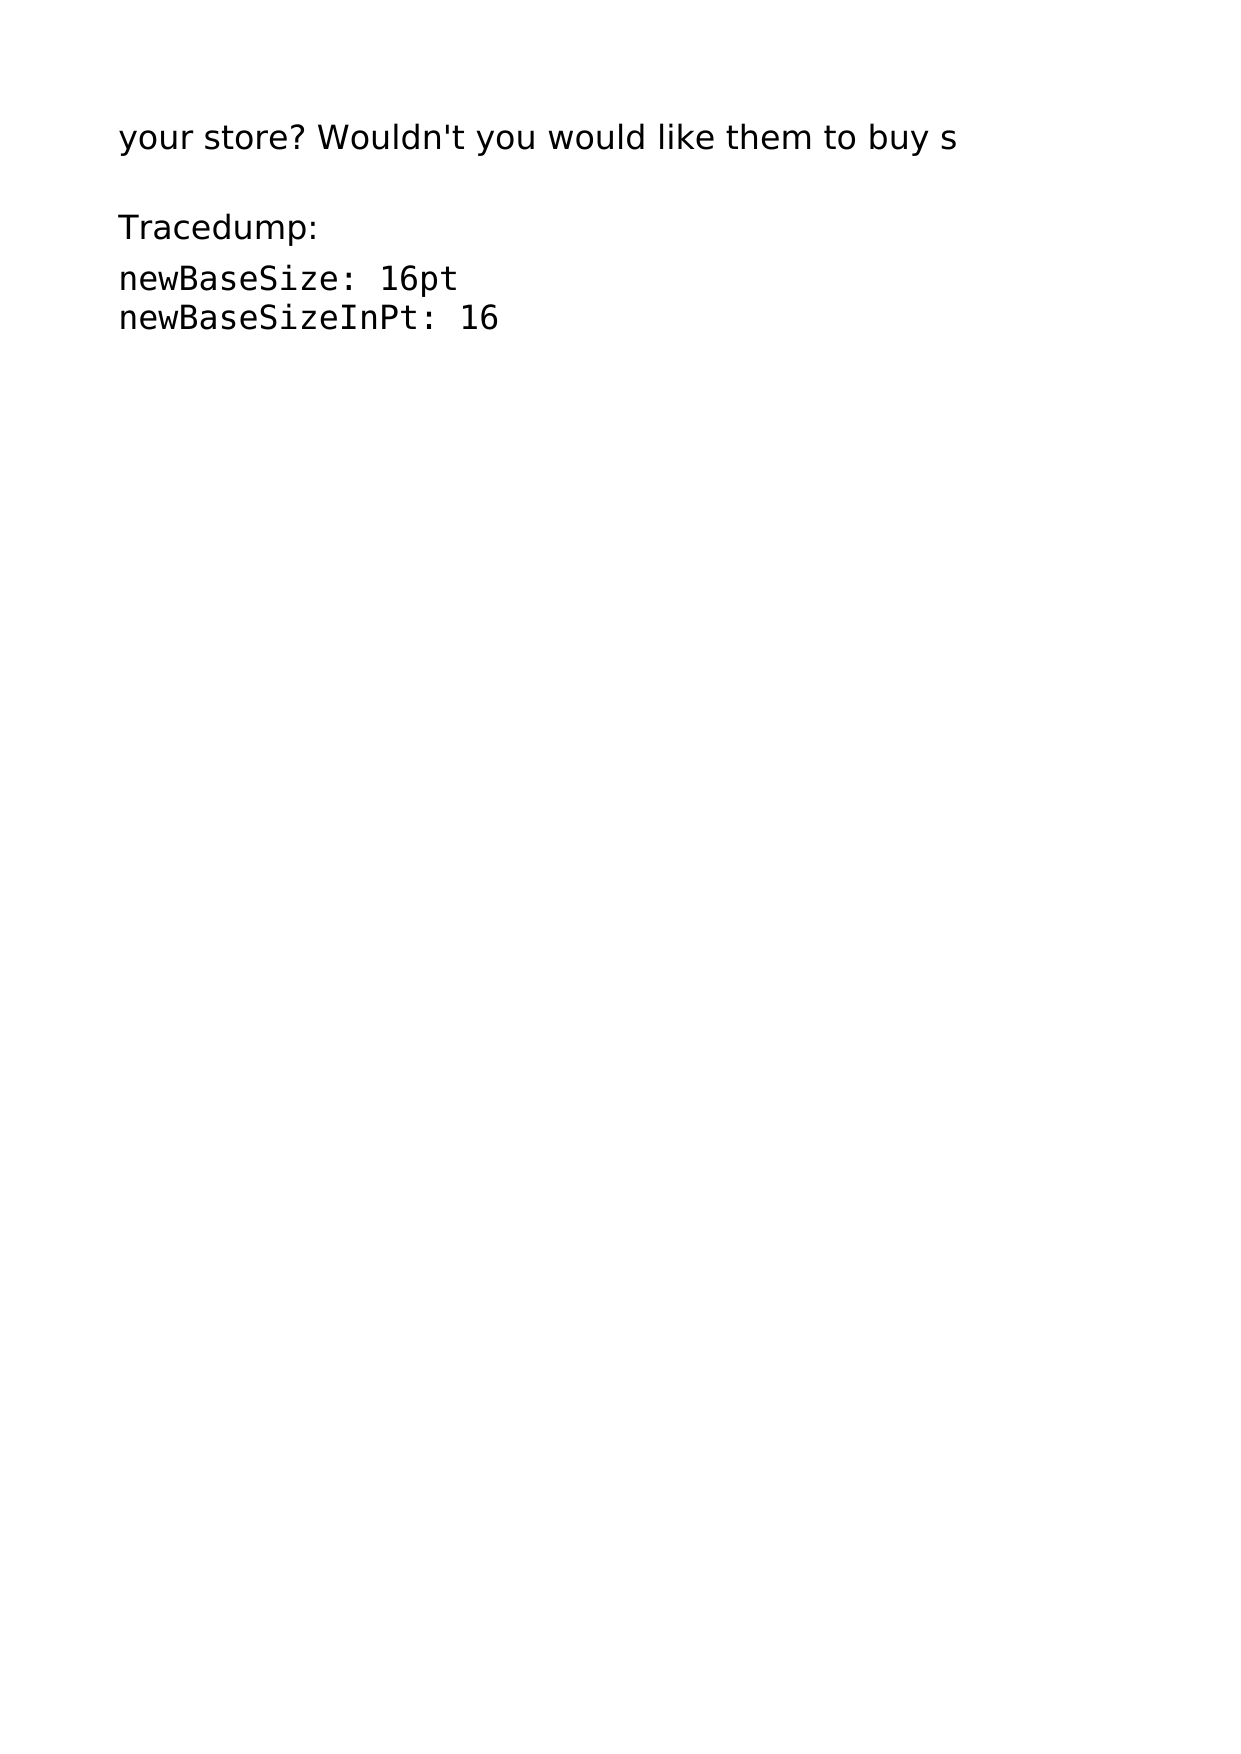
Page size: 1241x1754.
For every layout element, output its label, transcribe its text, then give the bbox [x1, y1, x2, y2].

text newBaseSize: 16pt newBaseSizeInPt: 16 [118, 260, 1122, 337]
text Tracedump: [118, 169, 1122, 247]
text your store? Wouldn't you would like them to buy s [118, 118, 1122, 157]
